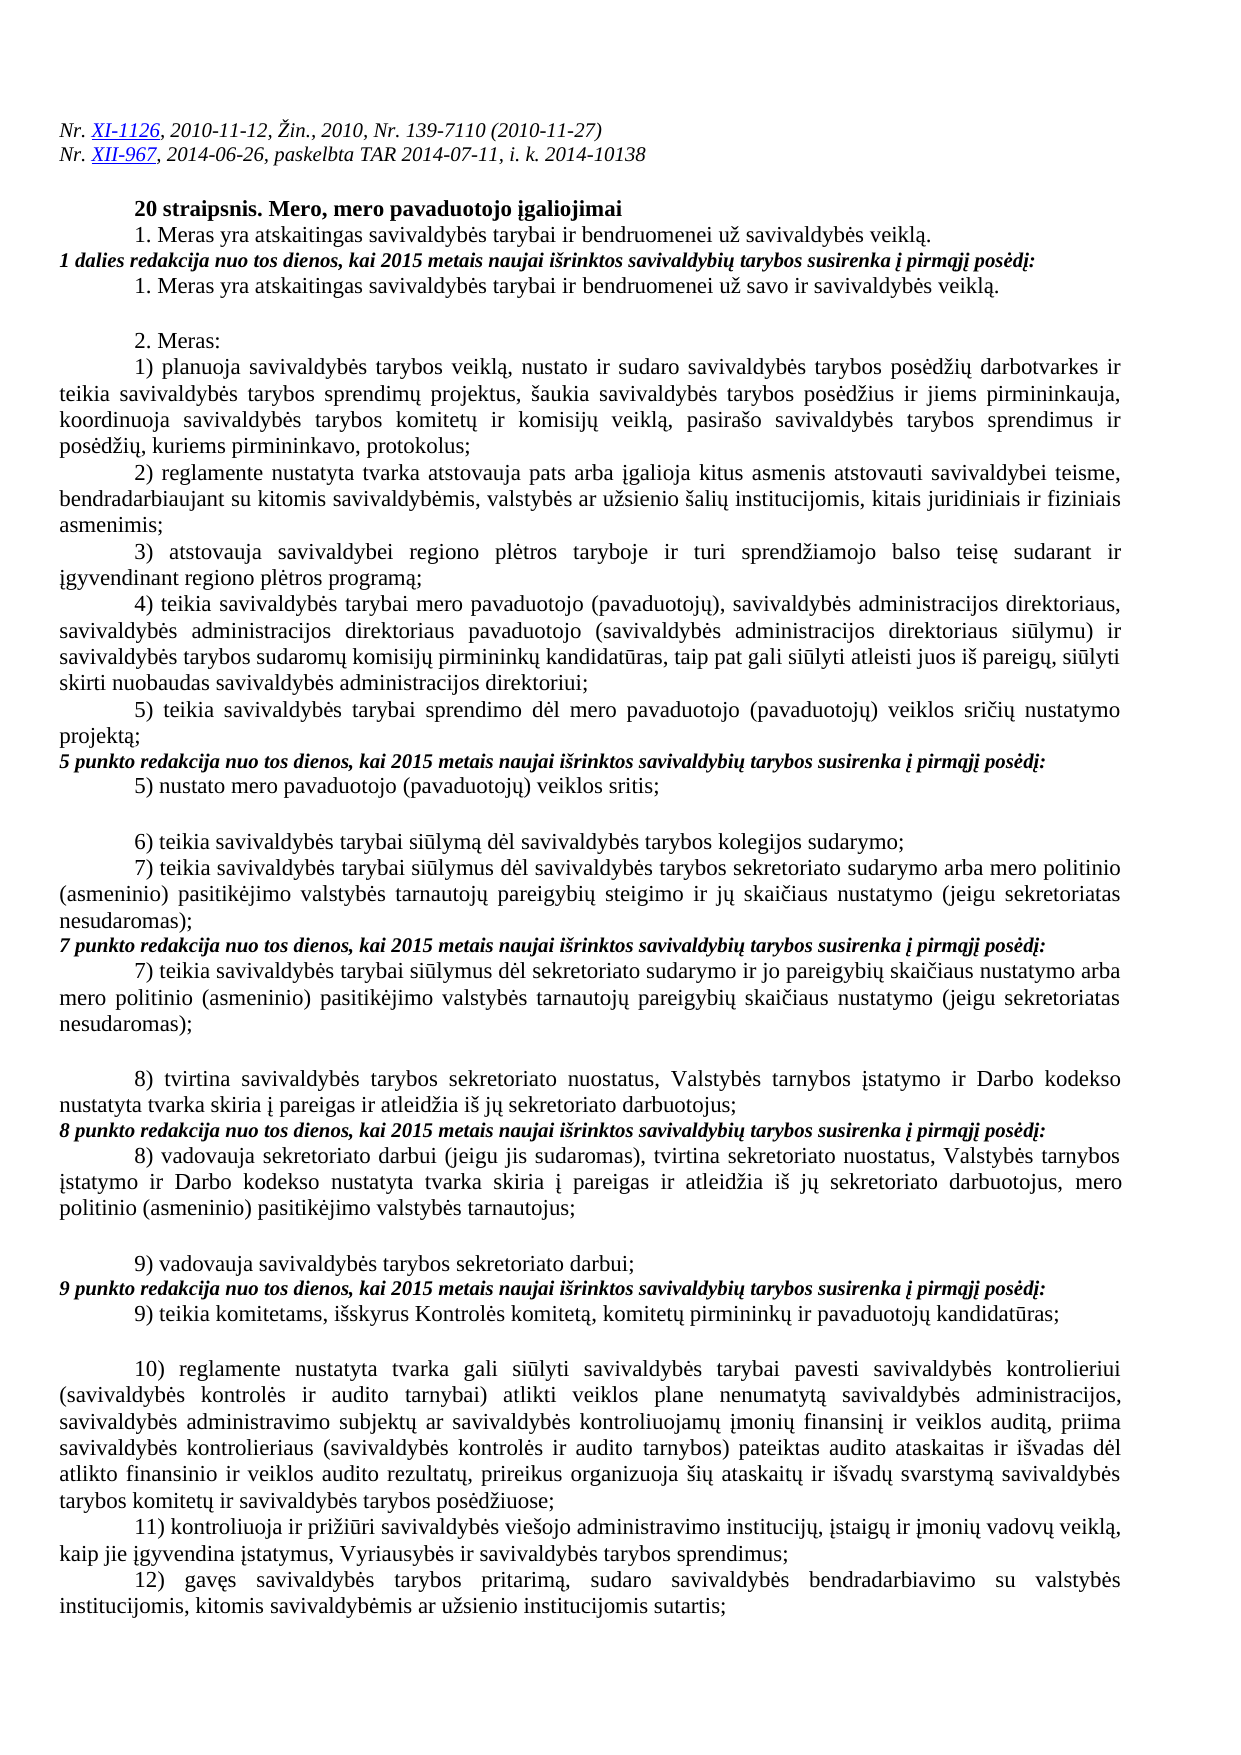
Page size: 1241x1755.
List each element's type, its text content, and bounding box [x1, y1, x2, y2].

text 2. Meras: [59, 327, 1122, 353]
text 7 punkto redakcija nuo tos dienos, kai 2015 metais naujai išrinktos savivaldybių tarybos susirenka į pirmąjį posėdį: [59, 933, 1122, 957]
text 20 straipsnis. Mero, mero pavaduotojo įgaliojimai [59, 195, 1122, 221]
text 11) kontroliuoja ir prižiūri savivaldybės viešojo administravimo institucijų, įstaigų ir įmonių vadovų veiklą, kaip jie įgyvendina įstatymus, Vyriausybės ir savivaldybės tarybos sprendimus; [59, 1513, 1122, 1566]
text 7) teikia savivaldybės tarybai siūlymus dėl sekretoriato sudarymo ir jo pareigybių skaičiaus nustatymo arba mero politinio (asmeninio) pasitikėjimo valstybės tarnautojų pareigybių skaičiaus nustatymo (jeigu sekretoriatas nesudaromas); [59, 957, 1122, 1036]
text 9 punkto redakcija nuo tos dienos, kai 2015 metais naujai išrinktos savivaldybių tarybos susirenka į pirmąjį posėdį: [59, 1276, 1122, 1300]
text 3) atstovauja savivaldybei regiono plėtros taryboje ir turi sprendžiamojo balso teisę sudarant ir įgyvendinant regiono plėtros programą; [59, 538, 1122, 590]
text 2) reglamente nustatyta tvarka atstovauja pats arba įgalioja kitus asmenis atstovauti savivaldybei teisme, bendradarbiaujant su kitomis savivaldybėmis, valstybės ar užsienio šalių institucijomis, kitais juridiniais ir fiziniais asmenimis; [59, 459, 1122, 538]
text 5) nustato mero pavaduotojo (pavaduotojų) veiklos sritis; [59, 773, 1122, 799]
text 10) reglamente nustatyta tvarka gali siūlyti savivaldybės tarybai pavesti savivaldybės kontrolieriui (savivaldybės kontrolės ir audito tarnybai) atlikti veiklos plane nenumatytą savivaldybės administracijos, savivaldybės administravimo subjektų ar savivaldybės kontroliuojamų įmonių finansinį ir veiklos auditą, priima savivaldybės kontrolieriaus (savivaldybės kontrolės ir audito tarnybos) pateiktas audito ataskaitas ir išvadas dėl atlikto finansinio ir veiklos audito rezultatų, prireikus organizuoja šių ataskaitų ir išvadų svarstymą savivaldybės tarybos komitetų ir savivaldybės tarybos posėdžiuose; [59, 1355, 1122, 1513]
text 5 punkto redakcija nuo tos dienos, kai 2015 metais naujai išrinktos savivaldybių tarybos susirenka į pirmąjį posėdį: [59, 748, 1122, 773]
text 8) vadovauja sekretoriato darbui (jeigu jis sudaromas), tvirtina sekretoriato nuostatus, Valstybės tarnybos įstatymo ir Darbo kodekso nustatyta tvarka skiria į pareigas ir atleidžia iš jų sekretoriato darbuotojus, mero politinio (asmeninio) pasitikėjimo valstybės tarnautojus; [59, 1142, 1122, 1221]
text 4) teikia savivaldybės tarybai mero pavaduotojo (pavaduotojų), savivaldybės administracijos direktoriaus, savivaldybės administracijos direktoriaus pavaduotojo (savivaldybės administracijos direktoriaus siūlymu) ir savivaldybės tarybos sudaromų komisijų pirmininkų kandidatūras, taip pat gali siūlyti atleisti juos iš pareigų, siūlyti skirti nuobaudas savivaldybės administracijos direktoriui; [59, 590, 1122, 696]
text 9) vadovauja savivaldybės tarybos sekretoriato darbui; [59, 1249, 1122, 1276]
text 1) planuoja savivaldybės tarybos veiklą, nustato ir sudaro savivaldybės tarybos posėdžių darbotvarkes ir teikia savivaldybės tarybos sprendimų projektus, šaukia savivaldybės tarybos posėdžius ir jiems pirmininkauja, koordinuoja savivaldybės tarybos komitetų ir komisijų veiklą, pasirašo savivaldybės tarybos sprendimus ir posėdžių, kuriems pirmininkavo, protokolus; [59, 353, 1122, 459]
text 1 dalies redakcija nuo tos dienos, kai 2015 metais naujai išrinktos savivaldybių tarybos susirenka į pirmąjį posėdį: [59, 248, 1122, 272]
text 12) gavęs savivaldybės tarybos pritarimą, sudaro savivaldybės bendradarbiavimo su valstybės institucijomis, kitomis savivaldybėmis ar užsienio institucijomis sutartis; [59, 1566, 1122, 1619]
text Nr. XII-967, 2014-06-26, paskelbta TAR 2014-07-11, i. k. 2014-10138 [59, 142, 1122, 166]
text 8 punkto redakcija nuo tos dienos, kai 2015 metais naujai išrinktos savivaldybių tarybos susirenka į pirmąjį posėdį: [59, 1118, 1122, 1142]
text 6) teikia savivaldybės tarybai siūlymą dėl savivaldybės tarybos kolegijos sudarymo; [59, 828, 1122, 854]
text Nr. XI-1126, 2010-11-12, Žin., 2010, Nr. 139-7110 (2010-11-27) [59, 118, 1122, 142]
text 1. Meras yra atskaitingas savivaldybės tarybai ir bendruomenei už savo ir savivaldybės veiklą. [59, 272, 1122, 298]
text 7) teikia savivaldybės tarybai siūlymus dėl savivaldybės tarybos sekretoriato sudarymo arba mero politinio (asmeninio) pasitikėjimo valstybės tarnautojų pareigybių steigimo ir jų skaičiaus nustatymo (jeigu sekretoriatas nesudaromas); [59, 854, 1122, 933]
text 5) teikia savivaldybės tarybai sprendimo dėl mero pavaduotojo (pavaduotojų) veiklos sričių nustatymo projektą; [59, 696, 1122, 748]
text 9) teikia komitetams, išskyrus Kontrolės komitetą, komitetų pirmininkų ir pavaduotojų kandidatūras; [59, 1300, 1122, 1326]
text 1. Meras yra atskaitingas savivaldybės tarybai ir bendruomenei už savivaldybės veiklą. [59, 221, 1122, 248]
text 8) tvirtina savivaldybės tarybos sekretoriato nuostatus, Valstybės tarnybos įstatymo ir Darbo kodekso nustatyta tvarka skiria į pareigas ir atleidžia iš jų sekretoriato darbuotojus; [59, 1065, 1122, 1118]
